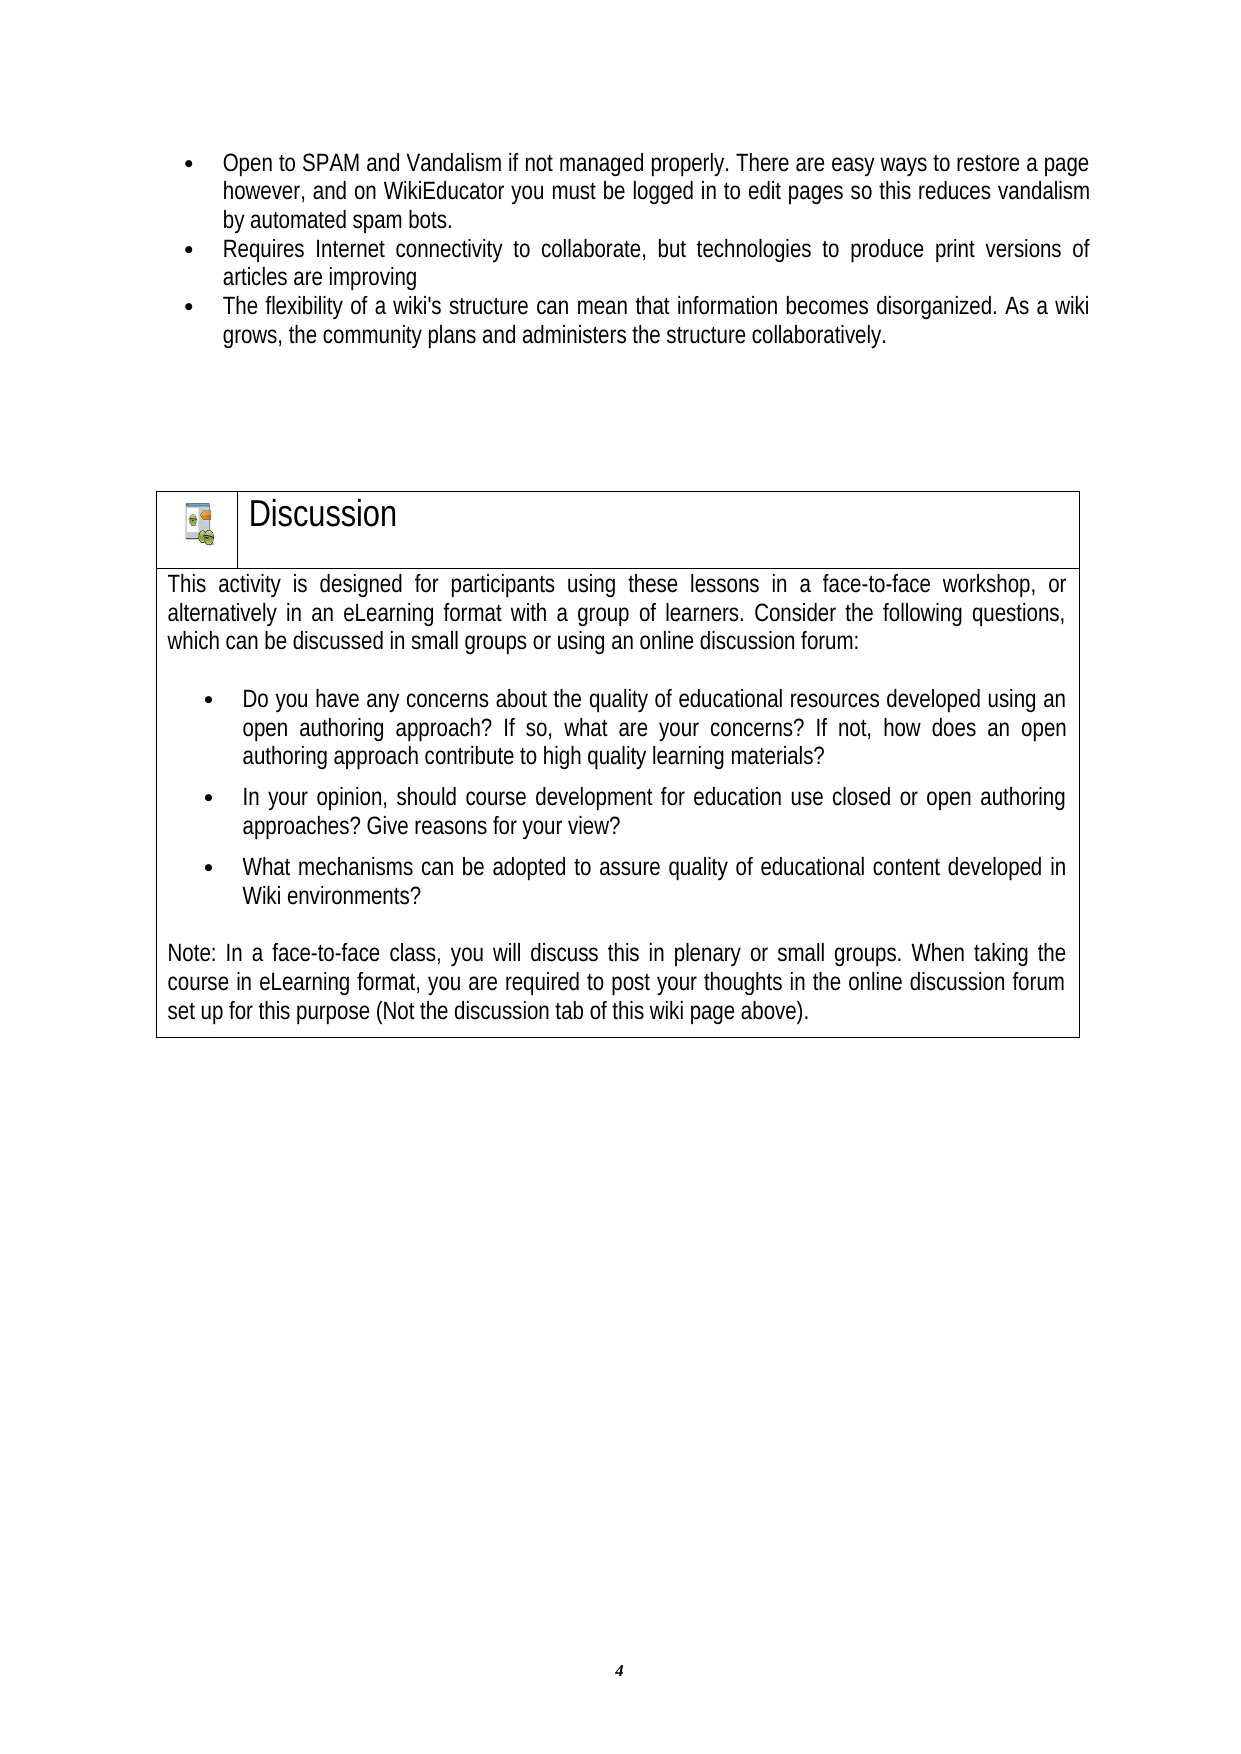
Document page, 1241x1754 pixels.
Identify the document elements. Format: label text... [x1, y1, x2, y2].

table_header [157, 492, 237, 568]
list The flexibility of a wiki's structure can mean that information becomes disorganized. As a wiki grows, the community plans and administers the structure collaboratively. [185, 291, 1092, 348]
list Requires Internet connectivity to collaborate, but technologies to produce print versions of articles are improving [185, 234, 1092, 291]
list Open to SPAM and Vandalism if not managed properly. There are easy ways to restore a page however, and on WikiEducator you must be logged in to edit pages so this reduces vandalism by automated spam bots. [185, 148, 1092, 234]
table_header Discussion [238, 492, 1079, 568]
picture [184, 500, 215, 547]
table_cell This activity is designed for participants using these lessons in a face-to-face workshop, or alternatively in an eLearning format with a group of learners. Consider the following questions, which can be discussed in small groups or using an online discussion forum: Do you have any concerns about the quality of educational resources developed using an open authoring approach? If so, what are your concerns? If not, how does an open authoring approach contribute to high quality learning materials? In your opinion, should course development for education use closed or open authoring approaches? Give reasons for your view? What mechanisms can be adopted to assure quality of educational content developed in Wiki environments? Note: In a face-to-face class, you will discuss this in plenary or small groups. When taking the course in eLearning format, you are required to post your thoughts in the online discussion forum set up for this purpose (Not the discussion tab of this wiki page above). [157, 569, 1079, 1037]
